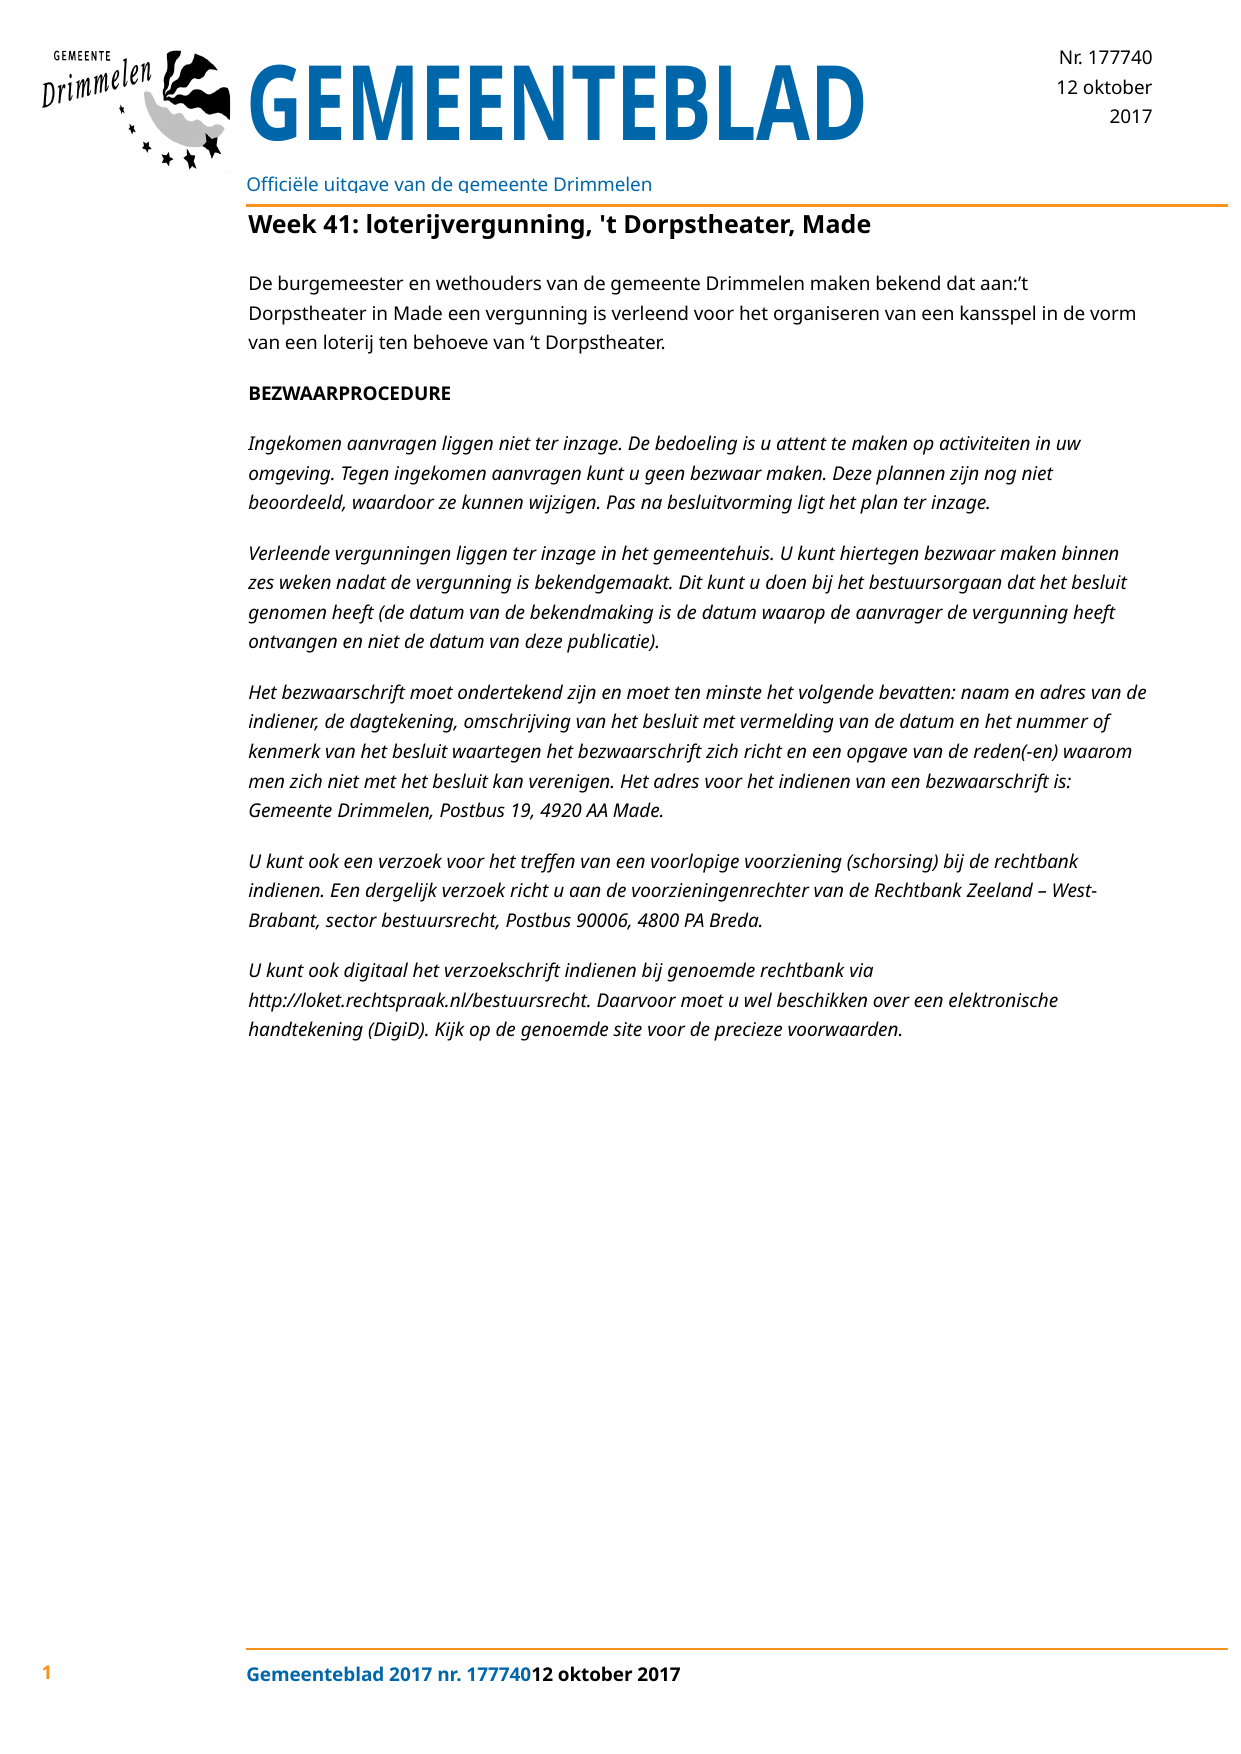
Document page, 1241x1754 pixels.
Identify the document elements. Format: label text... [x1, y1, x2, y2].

text De burgemeester en wethouders van de gemeente Drimmelen maken bekend dat aan:’t Dorpstheater in Made een vergunning is verleend voor het organiseren van een kansspel in de vorm van een loterij ten behoeve van ‘t Dorpstheater. [248, 270, 1152, 355]
text Het bezwaarschrift moet ondertekend zijn en moet ten minste het volgende bevatten: naam en adres van de indiener, de dagtekening, omschrijving van het besluit met vermelding van de datum en het nummer of kenmerk van het besluit waartegen het bezwaarschrift zich richt en een opgave van de reden(-en) waarom men zich niet met het besluit kan verenigen. Het adres voor het indienen van een bezwaarschrift is: Gemeente Drimmelen, Postbus 19, 4920 AA Made. [248, 679, 1152, 823]
text U kunt ook een verzoek voor het treffen van een voorlopige voorziening (schorsing) bij de rechtbank indienen. Een dergelijk verzoek richt u aan de voorzieningenrechter van de Rechtbank Zeeland – West-Brabant, sector bestuursrecht, Postbus 90006, 4800 PA Breda. [248, 848, 1152, 933]
text U kunt ook digitaal het verzoekschrift indienen bij genoemde rechtbank via http://loket.rechtspraak.nl/bestuursrecht. Daarvoor moet u wel beschikken over een elektronische handtekening (DigiD). Kijk op de genoemde site voor de precieze voorwaarden. [248, 957, 1152, 1042]
text Week 41: loterijvergunning, 't Dorpstheater, Made [248, 207, 1152, 241]
picture [41, 47, 231, 172]
text BEZWAARPROCEDURE [248, 380, 1152, 406]
text Ingekomen aanvragen liggen niet ter inzage. De bedoeling is u attent te maken op activiteiten in uw omgeving. Tegen ingekomen aanvragen kunt u geen bezwaar maken. Deze plannen zijn nog niet beoordeeld, waardoor ze kunnen wijzigen. Pas na besluitvorming ligt het plan ter inzage. [248, 430, 1152, 515]
text Verleende vergunningen liggen ter inzage in het gemeentehuis. U kunt hiertegen bezwaar maken binnen zes weken nadat de vergunning is bekendgemaakt. Dit kunt u doen bij het bestuursorgaan dat het besluit genomen heeft (de datum van de bekendmaking is de datum waarop de aanvrager de vergunning heeft ontvangen en niet de datum van deze publicatie). [248, 540, 1152, 654]
